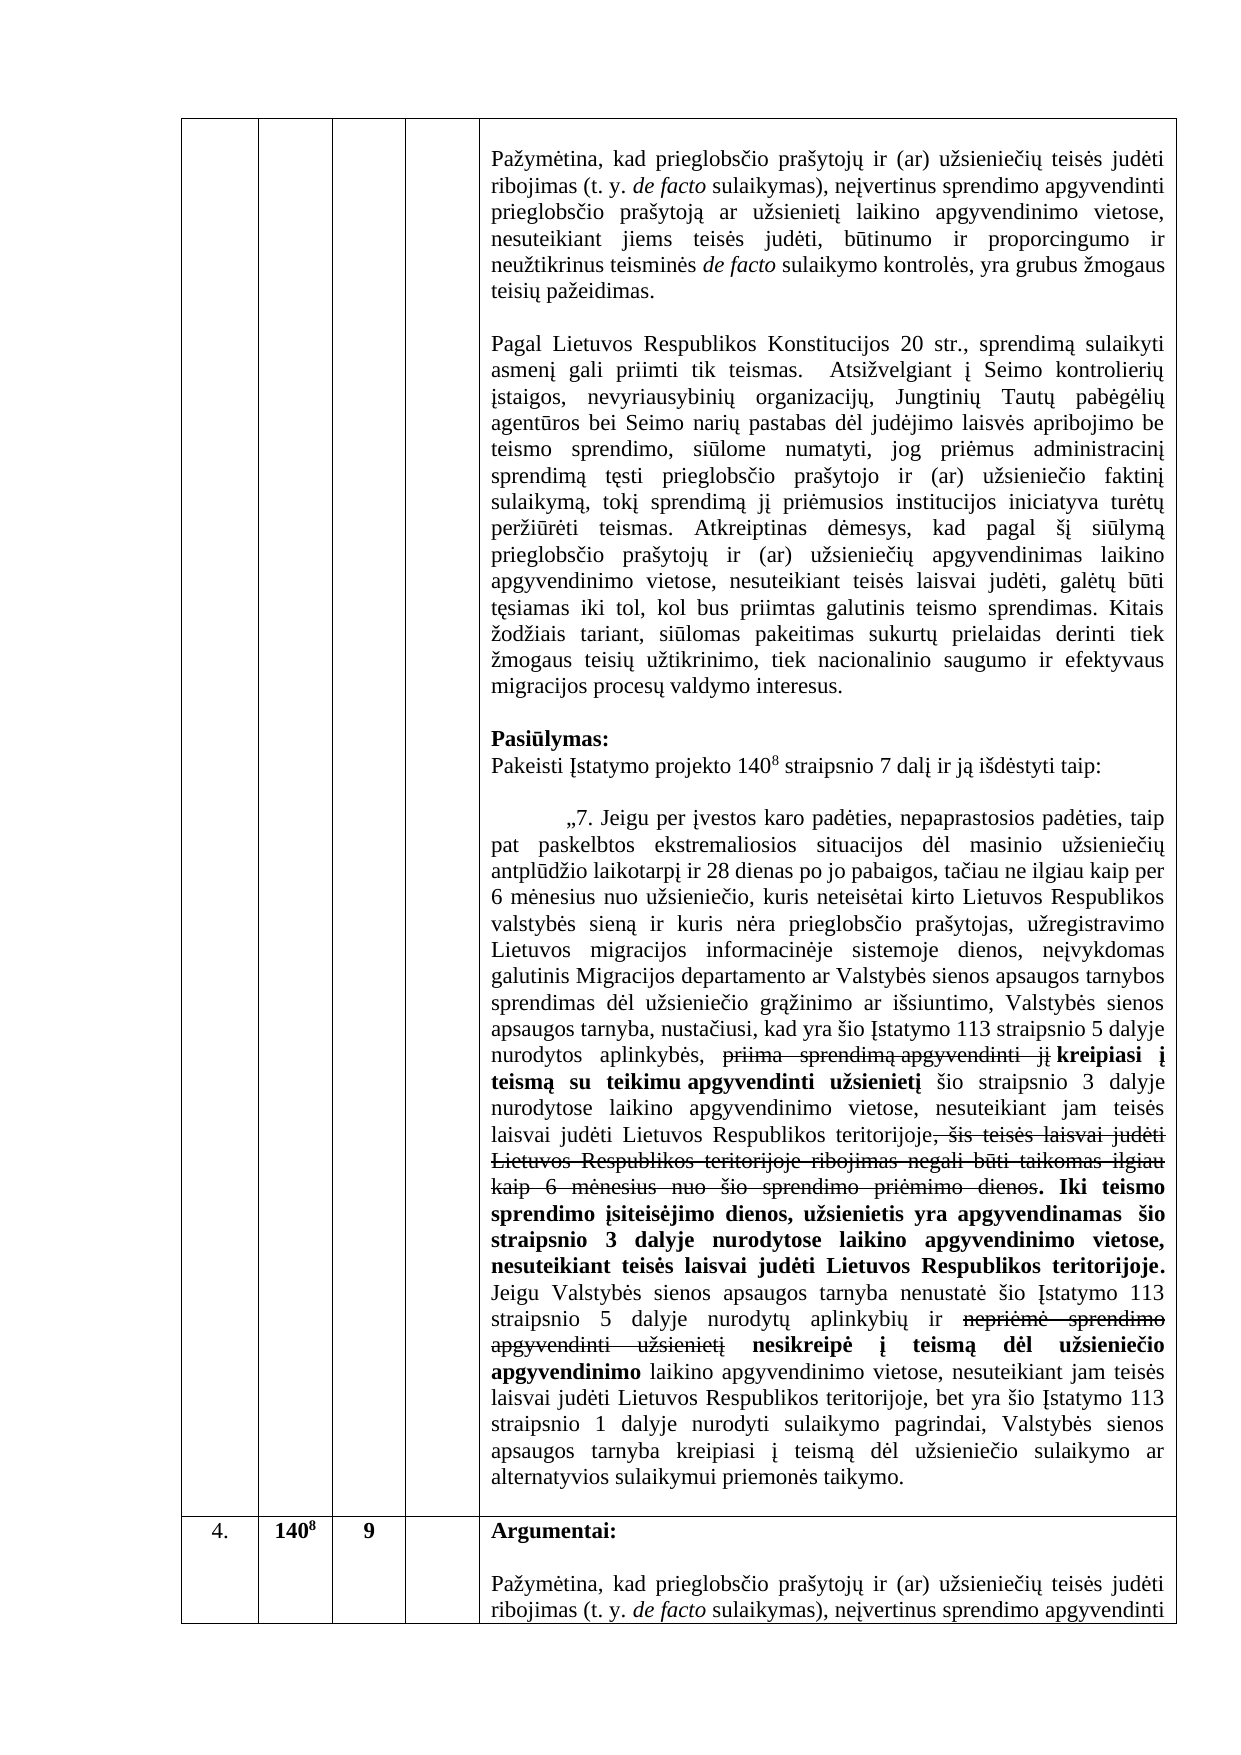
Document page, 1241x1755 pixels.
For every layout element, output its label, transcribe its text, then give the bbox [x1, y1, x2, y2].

table_cell Pažymėtina, kad prieglobsčio prašytojų ir (ar) užsieniečių teisės judėti ribojimas (t. y. de facto sulaikymas), neįvertinus sprendimo apgyvendinti prieglobsčio prašytoją ar užsienietį laikino apgyvendinimo vietose, nesuteikiant jiems teisės judėti, būtinumo ir proporcingumo ir neužtikrinus teisminės de facto sulaikymo kontrolės, yra grubus žmogaus teisių pažeidimas. Pagal Lietuvos Respublikos Konstitucijos 20 str., sprendimą sulaikyti asmenį gali priimti tik teismas. Atsižvelgiant į Seimo kontrolierių įstaigos, nevyriausybinių organizacijų, Jungtinių Tautų pabėgėlių agentūros bei Seimo narių pastabas dėl judėjimo laisvės apribojimo be teismo sprendimo, siūlome numatyti, jog priėmus administracinį sprendimą tęsti prieglobsčio prašytojo ir (ar) užsieniečio faktinį sulaikymą, tokį sprendimą jį priėmusios institucijos iniciatyva turėtų peržiūrėti teismas. Atkreiptinas dėmesys, kad pagal šį siūlymą prieglobsčio prašytojų ir (ar) užsieniečių apgyvendinimas laikino apgyvendinimo vietose, nesuteikiant teisės laisvai judėti, galėtų būti tęsiamas iki tol, kol bus priimtas galutinis teismo sprendimas. Kitais žodžiais tariant, siūlomas pakeitimas sukurtų prielaidas derinti tiek žmogaus teisių užtikrinimo, tiek nacionalinio saugumo ir efektyvaus migracijos procesų valdymo interesus. Pasiūlymas: Pakeisti Įstatymo projekto 1408 straipsnio 7 dalį ir ją išdėstyti taip: „7. Jeigu per įvestos karo padėties, nepaprastosios padėties, taip pat paskelbtos ekstremaliosios situacijos dėl masinio užsieniečių antplūdžio laikotarpį ir 28 dienas po jo pabaigos, tačiau ne ilgiau kaip per 6 mėnesius nuo užsieniečio, kuris neteisėtai kirto Lietuvos Respublikos valstybės sieną ir kuris nėra prieglobsčio prašytojas, užregistravimo Lietuvos migracijos informacinėje sistemoje dienos, neįvykdomas galutinis Migracijos departamento ar Valstybės sienos apsaugos tarnybos sprendimas dėl užsieniečio grąžinimo ar išsiuntimo, Valstybės sienos apsaugos tarnyba, nustačiusi, kad yra šio Įstatymo 113 straipsnio 5 dalyje nurodytos aplinkybės, priima sprendimą apgyvendinti jį kreipiasi į teismą su teikimu apgyvendinti užsienietį šio straipsnio 3 dalyje nurodytose laikino apgyvendinimo vietose, nesuteikiant jam teisės laisvai judėti Lietuvos Respublikos teritorijoje, šis teisės laisvai judėti Lietuvos Respublikos teritorijoje ribojimas negali būti taikomas ilgiau kaip 6 mėnesius nuo šio sprendimo priėmimo dienos. Iki teismo sprendimo įsiteisėjimo dienos, užsienietis yra apgyvendinamas šio straipsnio 3 dalyje nurodytose laikino apgyvendinimo vietose, nesuteikiant teisės laisvai judėti Lietuvos Respublikos teritorijoje. Jeigu Valstybės sienos apsaugos tarnyba nenustatė šio Įstatymo 113 straipsnio 5 dalyje nurodytų aplinkybių ir nepriėmė sprendimo apgyvendinti užsienietį nesikreipė į teismą dėl užsieniečio apgyvendinimo laikino apgyvendinimo vietose, nesuteikiant jam teisės laisvai judėti Lietuvos Respublikos teritorijoje, bet yra šio Įstatymo 113 straipsnio 1 dalyje nurodyti sulaikymo pagrindai, Valstybės sienos apsaugos tarnyba kreipiasi į teismą dėl užsieniečio sulaikymo ar alternatyvios sulaikymui priemonės taikymo. [480, 119, 1176, 1516]
table_cell [182, 119, 258, 1516]
table_cell 1408 [259, 1517, 332, 1622]
table_cell [333, 119, 405, 1516]
table_cell Argumentai: Pažymėtina, kad prieglobsčio prašytojų ir (ar) užsieniečių teisės judėti ribojimas (t. y. de facto sulaikymas), neįvertinus sprendimo apgyvendinti [480, 1517, 1176, 1622]
table_cell [406, 119, 479, 1516]
table_cell 9 [333, 1517, 405, 1622]
table_cell [406, 1517, 479, 1622]
table_cell 4. [182, 1517, 258, 1622]
table_cell [259, 119, 332, 1516]
